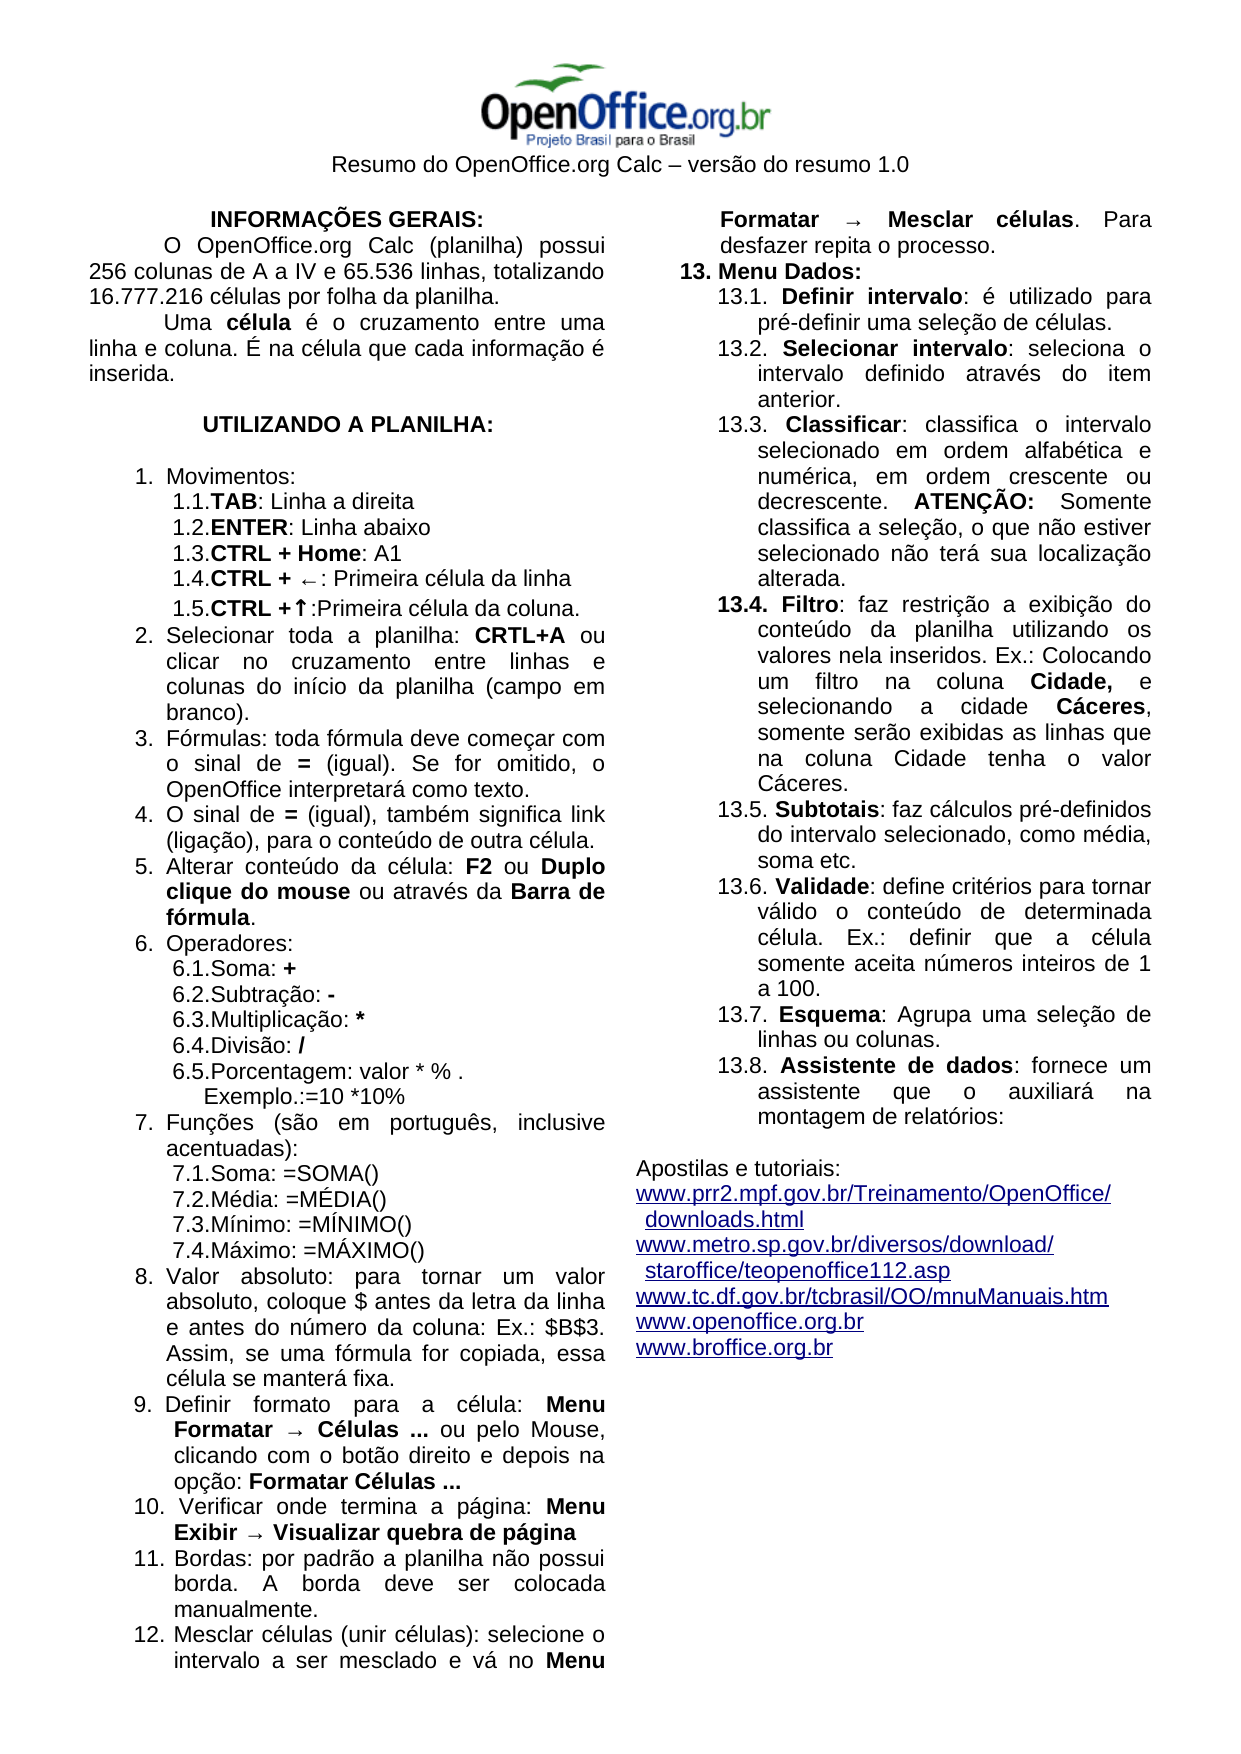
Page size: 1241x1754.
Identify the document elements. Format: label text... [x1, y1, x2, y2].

list TAB: Linha a direita [166, 489, 605, 514]
text www.broffice.org.br [636, 1334, 1152, 1360]
list Movimentos: [128, 463, 605, 489]
list Subtração: - [166, 981, 605, 1007]
list Mínimo: =MÍNIMO() [166, 1212, 605, 1238]
list Formatar → Mesclar células. Para desfazer repita o processo. [673, 207, 1152, 258]
list CTRL +↑:Primeira célula da coluna. [166, 591, 605, 623]
list Definir intervalo: é utilizado para pré-definir uma seleção de células. [711, 284, 1152, 335]
list Filtro: faz restrição a exibição do conteúdo da planilha utilizando os valores nela inseridos. Ex.: Colocando um filtro na coluna Cidade, e selecionando a cidade Cáceres, somente serão exibidas as linhas que na coluna Cidade tenha o valor Cáceres. [711, 591, 1152, 796]
list Assistente de dados: fornece um assistente que o auxiliará na montagem de relatórios: [711, 1053, 1152, 1129]
list Fórmulas: toda fórmula deve começar com o sinal de = (igual). Se for omitido, o OpenOffice interpretará como texto. [128, 725, 605, 802]
text www.metro.sp.gov.br/diversos/download/staroffice/teopenoffice112.asp [636, 1232, 1152, 1283]
list Selecionar toda a planilha: CRTL+A ou clicar no cruzamento entre linhas e colunas do início da planilha (campo em branco). [128, 623, 605, 725]
text www.prr2.mpf.gov.br/Treinamento/OpenOffice/downloads.html [636, 1181, 1152, 1232]
list Soma: =SOMA() [166, 1161, 605, 1186]
text www.openoffice.org.br [636, 1309, 1152, 1334]
list Operadores: [128, 930, 605, 956]
text www.tc.df.gov.br/tcbrasil/OO/mnuManuais.htm [636, 1283, 1152, 1309]
text O OpenOffice.org Calc (planilha) possui 256 colunas de A a IV e 65.536 linhas, totalizando 16.777.216 células por folha da planilha. [88, 233, 605, 309]
list Selecionar intervalo: seleciona o intervalo definido através do item anterior. [711, 335, 1152, 412]
list Porcentagem: valor * % . Exemplo.:=10 *10% [166, 1058, 605, 1109]
list Definir formato para a célula: Menu Formatar → Células ... ou pelo Mouse, clicando com o botão direito e depois na opção: Formatar Células ... [127, 1391, 605, 1494]
list Média: =MÉDIA() [166, 1186, 605, 1212]
text Apostilas e tutoriais: [636, 1155, 1152, 1181]
list Multiplicação: * [166, 1007, 605, 1033]
list O sinal de = (igual), também significa link (ligação), para o conteúdo de outra célula. [128, 802, 605, 853]
list Máximo: =MÁXIMO() [166, 1238, 605, 1263]
list Alterar conteúdo da célula: F2 ou Duplo clique do mouse ou através da Barra de fórmula. [128, 853, 605, 930]
list CTRL + Home: A1 [166, 540, 605, 566]
list Subtotais: faz cálculos pré-definidos do intervalo selecionado, como média, soma etc. [711, 796, 1152, 873]
text INFORMAÇÕES GERAIS: [88, 207, 605, 233]
list Esquema: Agrupa uma seleção de linhas ou colunas. [711, 1001, 1152, 1053]
list Divisão: / [166, 1033, 605, 1058]
list Mesclar células (unir células): selecione o intervalo a ser mesclado e vá no Menu [127, 1622, 605, 1673]
list Verificar onde termina a página: Menu Exibir → Visualizar quebra de página [127, 1494, 605, 1545]
list Classificar: classifica o intervalo selecionado em ordem alfabética e numérica, em ordem crescente ou decrescente. ATENÇÃO: Somente classifica a seleção, o que não estiver selecionado não terá sua localização alterada. [711, 412, 1152, 591]
list Validade: define critérios para tornar válido o conteúdo de determinada célula. Ex.: definir que a célula somente aceita números inteiros de 1 a 100. [711, 873, 1152, 1001]
picture [467, 59, 773, 152]
text Uma célula é o cruzamento entre uma linha e coluna. É na célula que cada informação é inserida. [88, 309, 605, 386]
list ENTER: Linha abaixo [166, 514, 605, 540]
text UTILIZANDO A PLANILHA: [91, 412, 605, 438]
list Menu Dados: [673, 258, 1152, 284]
list Valor absoluto: para tornar um valor absoluto, coloque $ antes da letra da linha e antes do número da coluna: Ex.: $B$3. Assim, se uma fórmula for copiada, essa célula se manterá fixa. [128, 1263, 605, 1391]
list Bordas: por padrão a planilha não possui borda. A borda deve ser colocada manualmente. [127, 1545, 605, 1622]
list CTRL + ←: Primeira célula da linha [166, 566, 605, 591]
list Soma: + [166, 956, 605, 981]
list Funções (são em português, inclusive acentuadas): [128, 1109, 605, 1161]
